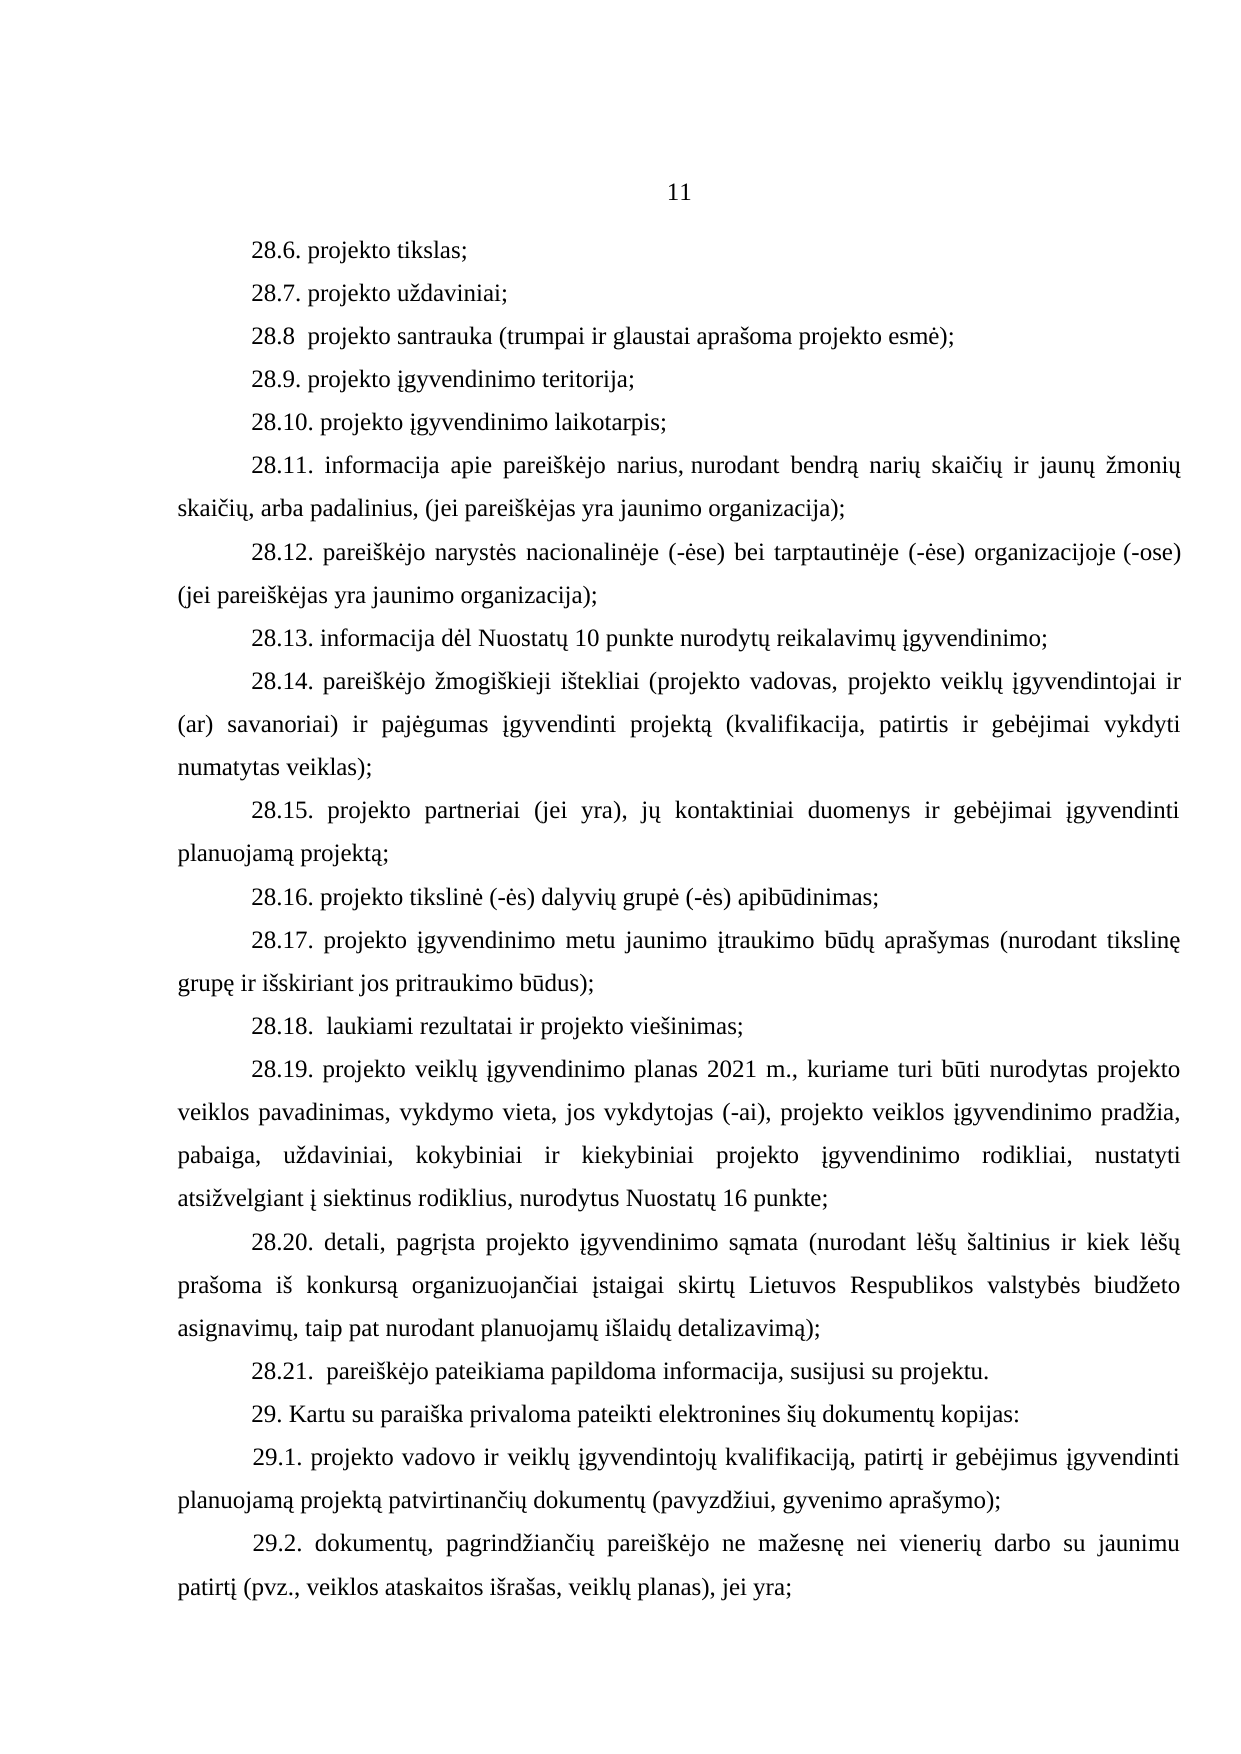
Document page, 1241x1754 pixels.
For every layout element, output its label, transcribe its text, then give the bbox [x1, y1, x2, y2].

text 28.8 projekto santrauka (trumpai ir glaustai aprašoma projekto esmė); [177, 321, 1181, 350]
text 28.7. projekto uždaviniai; [177, 278, 1181, 307]
text 28.20. detali, pagrįsta projekto įgyvendinimo sąmata (nurodant lėšų šaltinius ir kiek lėšų prašoma iš konkursą organizuojančiai įstaigai skirtų Lietuvos Respublikos valstybės biudžeto asignavimų, taip pat nurodant planuojamų išlaidų detalizavimą); [177, 1227, 1181, 1342]
text 28.13. informacija dėl Nuostatų 10 punkte nurodytų reikalavimų įgyvendinimo; [177, 623, 1181, 652]
text 28.14. pareiškėjo žmogiškieji ištekliai (projekto vadovas, projekto veiklų įgyvendintojai ir (ar) savanoriai) ir pajėgumas įgyvendinti projektą (kvalifikacija, patirtis ir gebėjimai vykdyti numatytas veiklas); [177, 666, 1181, 781]
text 29.1. projekto vadovo ir veiklų įgyvendintojų kvalifikaciją, patirtį ir gebėjimus įgyvendinti planuojamą projektą patvirtinančių dokumentų (pavyzdžiui, gyvenimo aprašymo); [177, 1442, 1181, 1514]
text 28.11. informacija apie pareiškėjo narius, nurodant bendrą narių skaičių ir jaunų žmonių skaičių, arba padalinius, (jei pareiškėjas yra jaunimo organizacija); [177, 450, 1181, 522]
text 28.17. projekto įgyvendinimo metu jaunimo įtraukimo būdų aprašymas (nurodant tikslinę grupę ir išskiriant jos pritraukimo būdus); [177, 925, 1181, 997]
text 28.6. projekto tikslas; [177, 235, 1181, 263]
text 28.15. projekto partneriai (jei yra), jų kontaktiniai duomenys ir gebėjimai įgyvendinti planuojamą projektą; [177, 795, 1181, 867]
text 28.18. laukiami rezultatai ir projekto viešinimas; [177, 1011, 1181, 1040]
text 29. Kartu su paraiška privaloma pateikti elektronines šių dokumentų kopijas: [177, 1399, 1181, 1428]
text 29.2. dokumentų, pagrindžiančių pareiškėjo ne mažesnę nei vienerių darbo su jaunimu patirtį (pvz., veiklos ataskaitos išrašas, veiklų planas), jei yra; [177, 1528, 1181, 1600]
text 28.10. projekto įgyvendinimo laikotarpis; [177, 407, 1181, 436]
text 28.16. projekto tikslinė (-ės) dalyvių grupė (-ės) apibūdinimas; [177, 882, 1181, 910]
text 28.21. pareiškėjo pateikiama papildoma informacija, susijusi su projektu. [177, 1356, 1181, 1385]
text 28.9. projekto įgyvendinimo teritorija; [177, 364, 1181, 393]
text 28.19. projekto veiklų įgyvendinimo planas 2021 m., kuriame turi būti nurodytas projekto veiklos pavadinimas, vykdymo vieta, jos vykdytojas (-ai), projekto veiklos įgyvendinimo pradžia, pabaiga, uždaviniai, kokybiniai ir kiekybiniai projekto įgyvendinimo rodikliai, nustatyti atsižvelgiant į siektinus rodiklius, nurodytus Nuostatų 16 punkte; [177, 1054, 1181, 1212]
text 28.12. pareiškėjo narystės nacionalinėje (-ėse) bei tarptautinėje (-ėse) organizacijoje (‑ose) (jei pareiškėjas yra jaunimo organizacija); [177, 537, 1181, 608]
